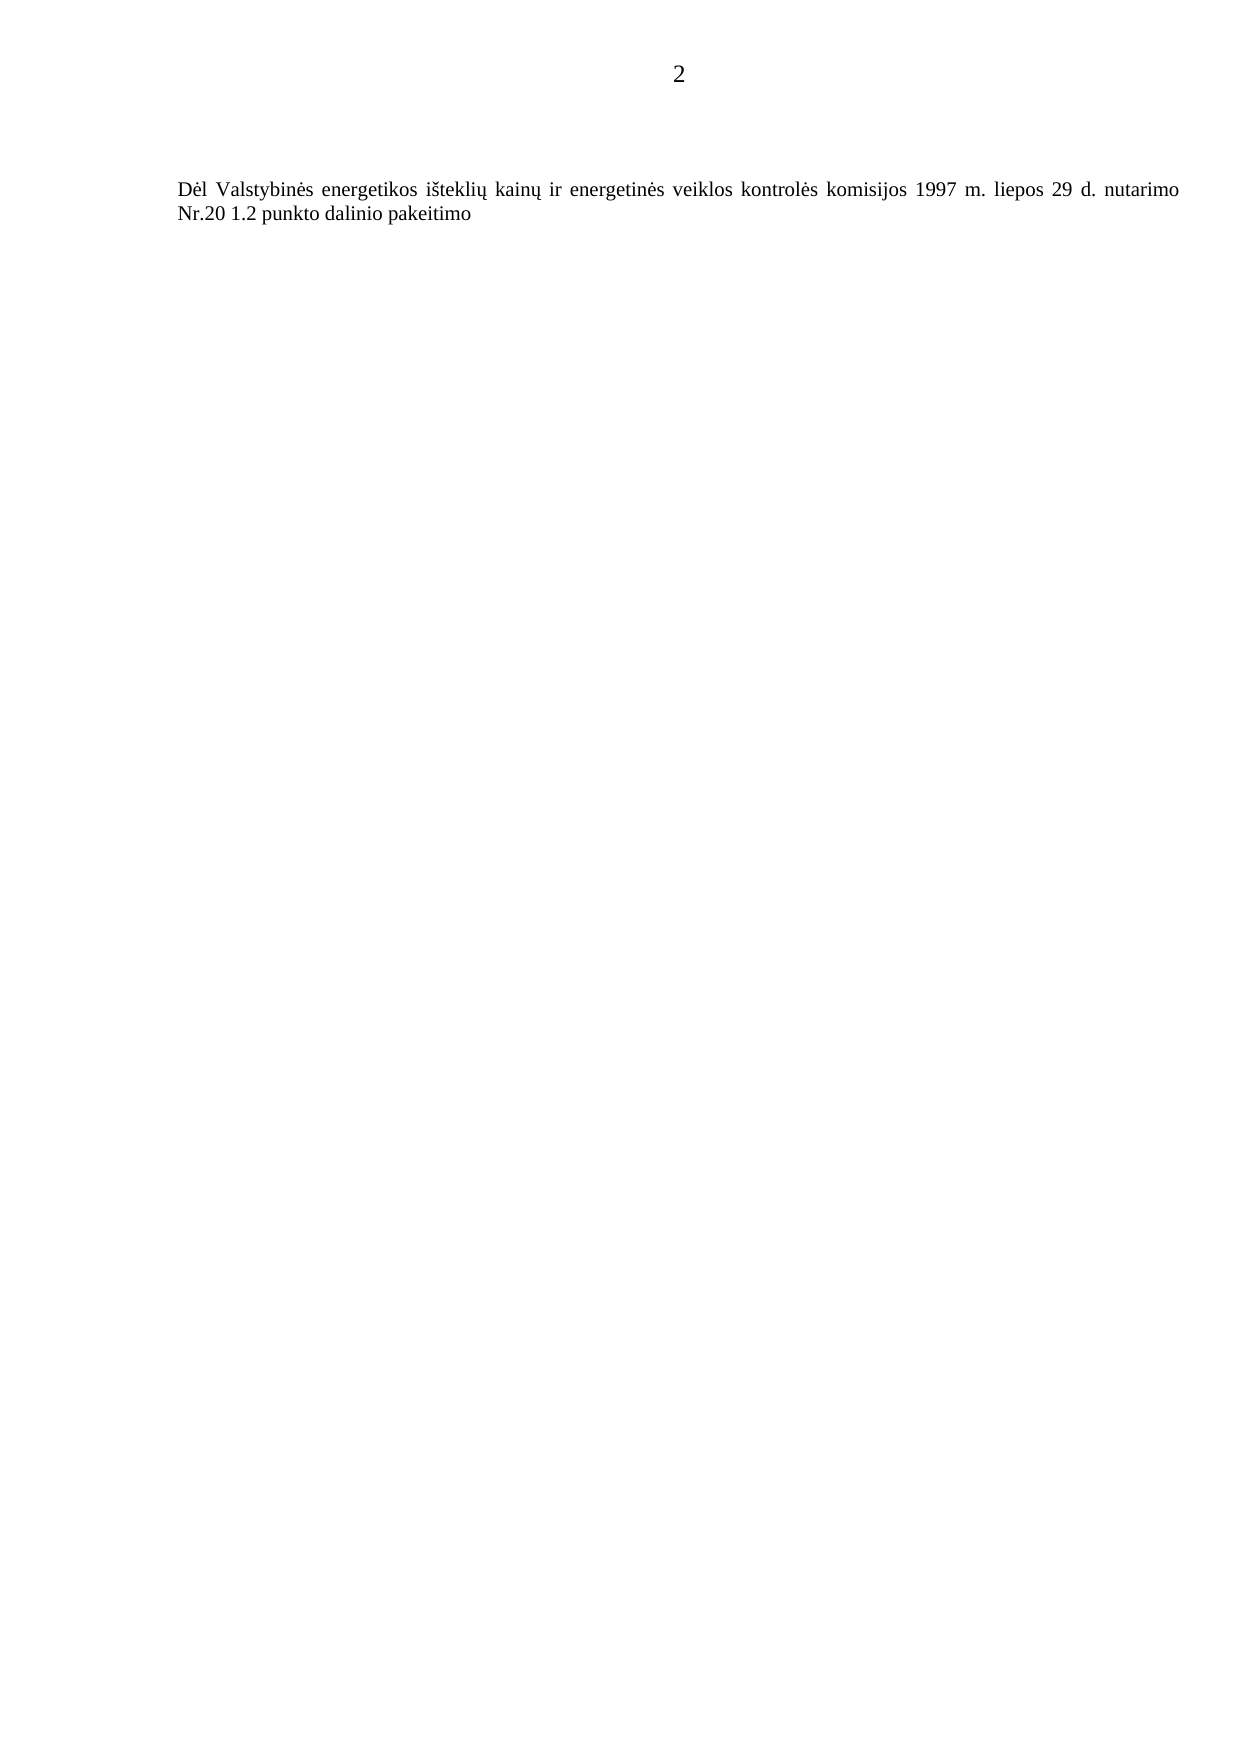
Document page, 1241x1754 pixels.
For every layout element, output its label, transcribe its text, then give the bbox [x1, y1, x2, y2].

text Dėl Valstybinės energetikos išteklių kainų ir energetinės veiklos kontrolės komisijos 1997 m. liepos 29 d. nutarimo Nr.20 1.2 punkto dalinio pakeitimo [177, 177, 1181, 225]
